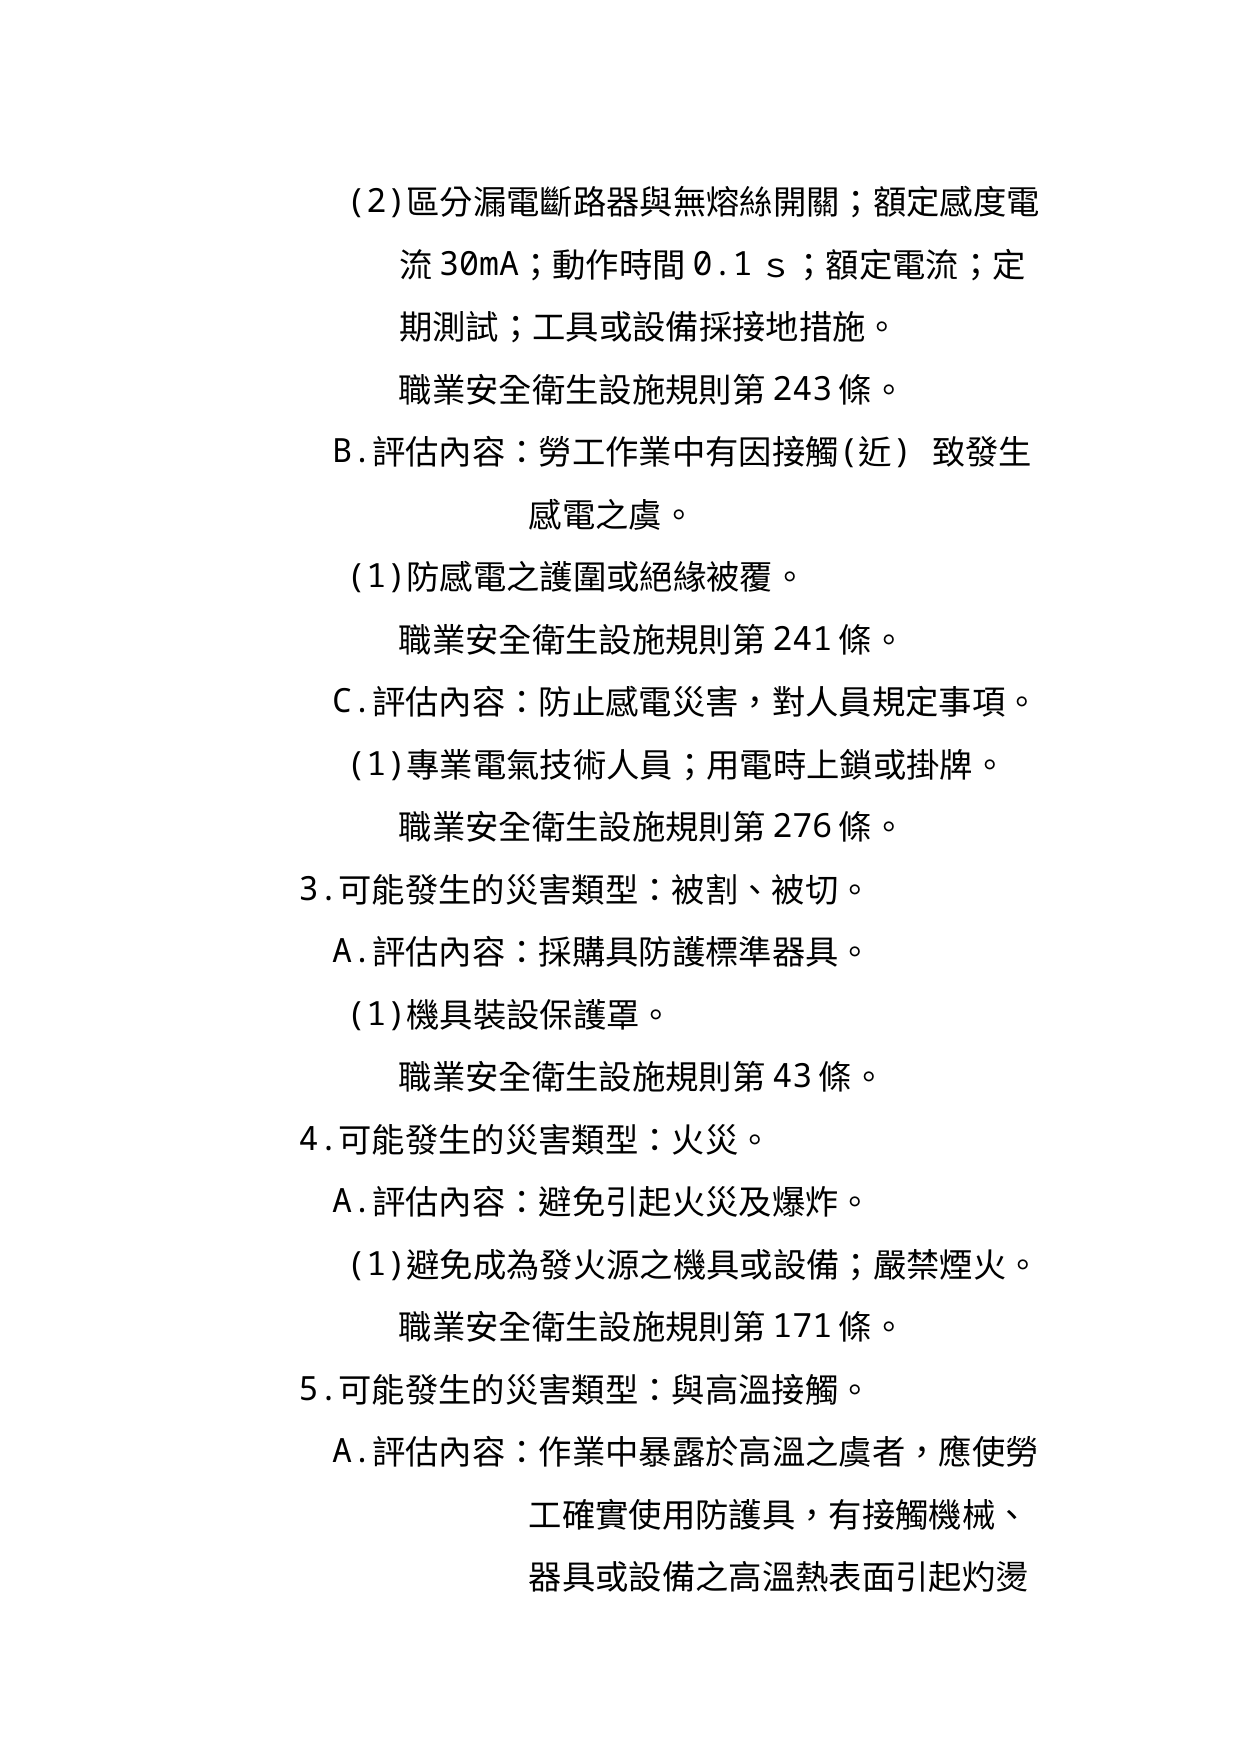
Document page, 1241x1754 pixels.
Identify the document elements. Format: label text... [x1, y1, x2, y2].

text 職業安全衛生設施規則第243條。 [399, 346, 1053, 408]
text 職業安全衛生設施規則第43條。 [399, 1033, 1053, 1096]
text (1)專業電氣技術人員；用電時上鎖或掛牌。 [346, 721, 1053, 783]
text C.評估內容：防止感電災害，對人員規定事項。 [332, 658, 1053, 721]
text 5.可能發生的災害類型：與高溫接觸。 [298, 1346, 1053, 1408]
text 職業安全衛生設施規則第171條。 [399, 1283, 1053, 1346]
text (1)避免成為發火源之機具或設備；嚴禁煙火。 [346, 1221, 1053, 1283]
text A.評估內容：採購具防護標準器具。 [332, 908, 1053, 971]
text 3.可能發生的災害類型：被割、被切。 [298, 846, 1053, 908]
text B.評估內容：勞工作業中有因接觸(近) 致發生感電之虞。 [332, 408, 1053, 533]
text 職業安全衛生設施規則第241條。 [399, 596, 1053, 658]
text 職業安全衛生設施規則第276條。 [399, 783, 1053, 846]
text A.評估內容：避免引起火災及爆炸。 [332, 1158, 1053, 1221]
text (1)機具裝設保護罩。 [346, 971, 1053, 1033]
text 4.可能發生的災害類型：火災。 [298, 1096, 1053, 1158]
text A.評估內容：作業中暴露於高溫之虞者，應使勞工確實使用防護具，有接觸機械、器具或設備之高溫熱表面引起灼燙 [332, 1408, 1053, 1596]
text (2)區分漏電斷路器與無熔絲開關；額定感度電流30mA；動作時間0.1ｓ；額定電流；定期測試；工具或設備採接地措施。 [346, 158, 1053, 346]
text (1)防感電之護圍或絕緣被覆。 [346, 533, 1053, 596]
